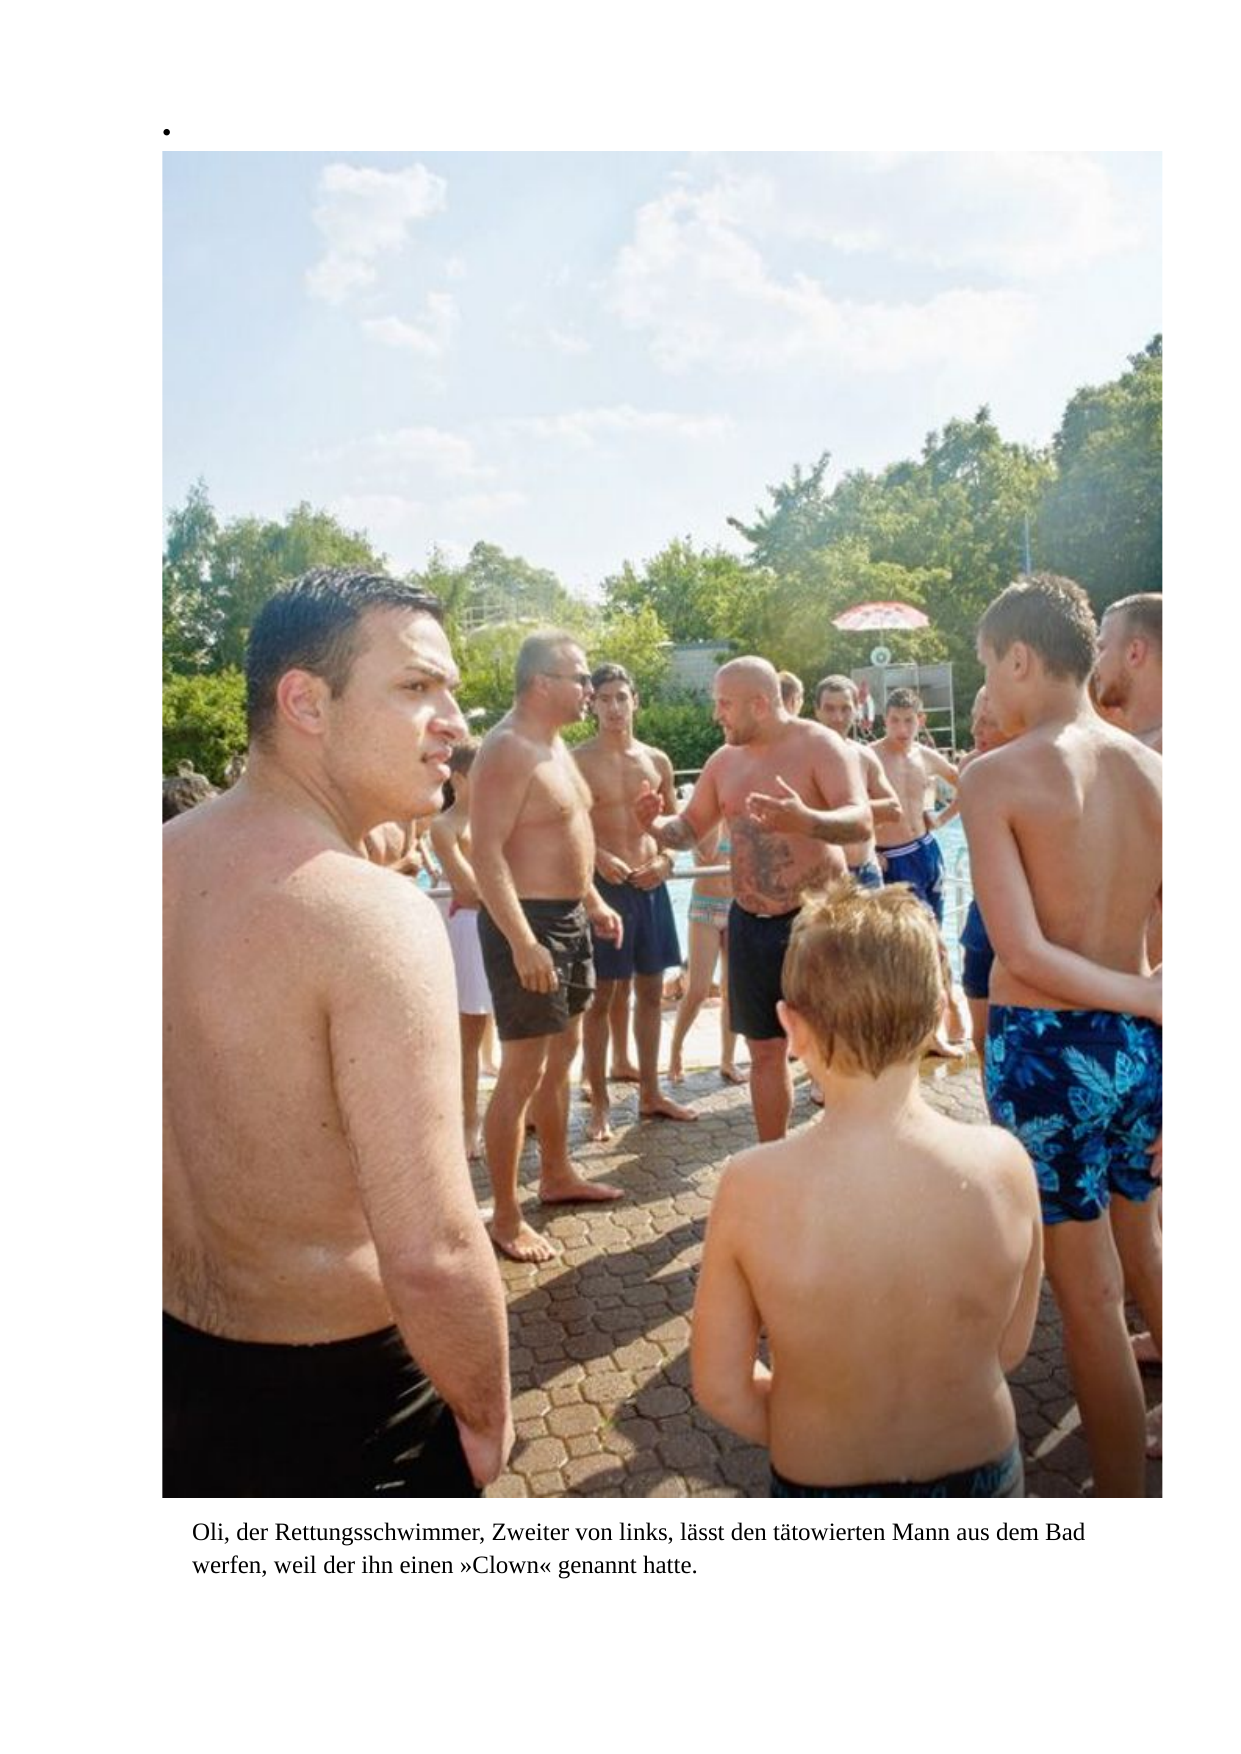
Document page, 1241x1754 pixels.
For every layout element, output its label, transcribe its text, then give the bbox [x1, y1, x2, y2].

list Oli, der Rettungsschwimmer, Zweiter von links, lässt den tätowierten Mann aus dem Bad werfen, weil der ihn einen »Clown« genannt hatte. [162, 1517, 1122, 1579]
picture [162, 151, 1163, 1498]
